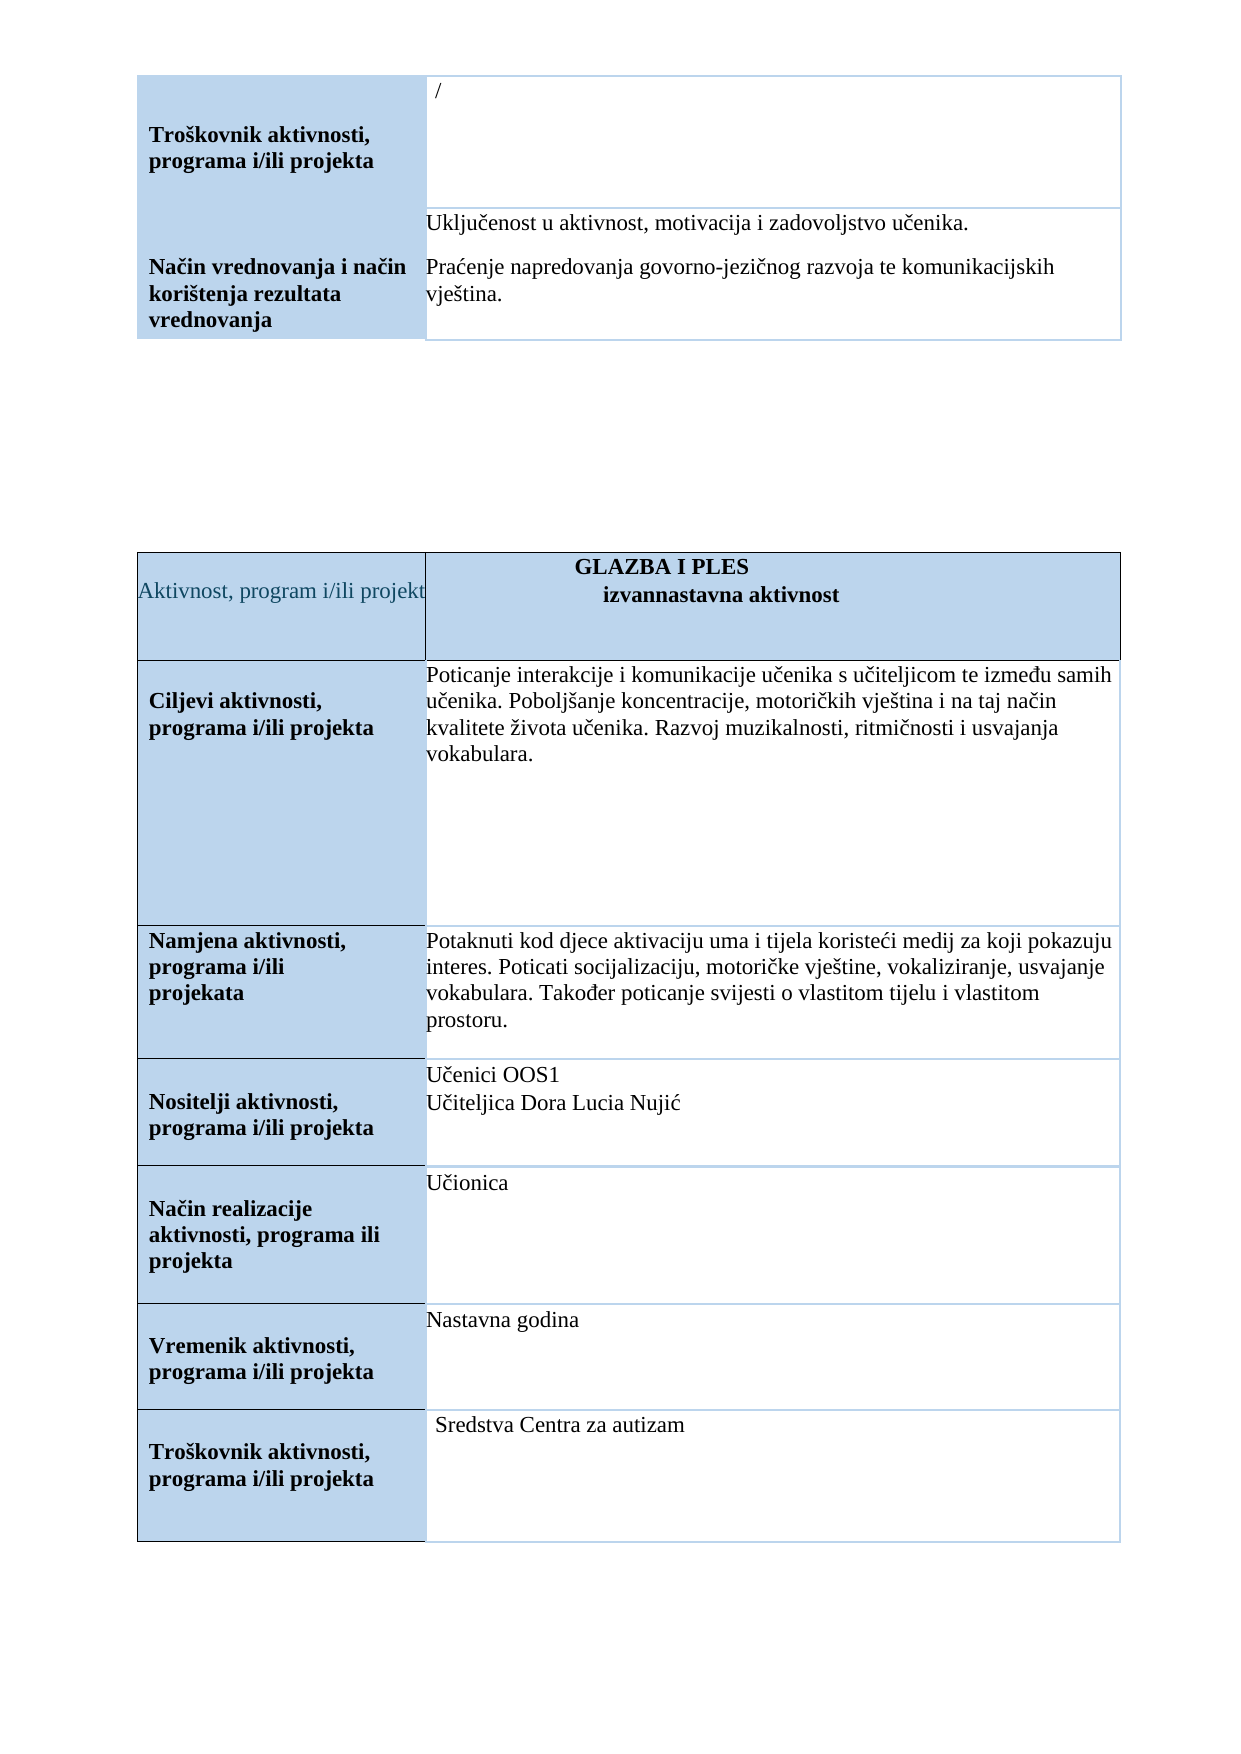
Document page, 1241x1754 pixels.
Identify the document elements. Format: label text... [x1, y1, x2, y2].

table_cell Učionica [427, 1168, 1119, 1303]
table_cell Način realizacije aktivnosti, programa ili projekta [138, 1166, 425, 1303]
table_cell Ciljevi aktivnosti, programa i/ili projekta [138, 661, 425, 925]
table_cell Poticanje interakcije i komunikacije učenika s učiteljicom te između samih učenika. Poboljšanje koncentracije, motoričkih vještina i na taj način kvalitete života učenika. Razvoj muzikalnosti, ritmičnosti i usvajanja vokabulara. [427, 661, 1119, 925]
table_cell Nastavna godina [427, 1305, 1119, 1409]
table_cell Sredstva Centra za autizam [427, 1411, 1119, 1541]
table_cell Troškovnik aktivnosti, programa i/ili projekta [137, 75, 425, 207]
table_cell Način vrednovanja i način korištenja rezultata vrednovanja [137, 207, 425, 339]
table_header Aktivnost, program i/ili projekt [138, 553, 425, 660]
table_cell Vremenik aktivnosti, programa i/ili projekta [138, 1304, 425, 1409]
table_cell ­­/ [427, 77, 1120, 207]
table_cell Potaknuti kod djece aktivaciju uma i tijela koristeći medij za koji pokazuju interes. Poticati socijalizaciju, motoričke vještine, vokaliziranje, usvajanje vokabulara. Također poticanje svijesti o vlastitom tijelu i vlastitom prostoru. [427, 927, 1119, 1058]
table_cell Uključenost u aktivnost, motivacija i zadovoljstvo učenika. Praćenje napredovanja govorno-jezičnog razvoja te komunikacijskih vještina. [427, 209, 1120, 339]
table_cell Namjena aktivnosti, programa i/ili projekata [138, 926, 425, 1058]
table_header GLAZBA I PLES izvannastavna aktivnost [426, 553, 1120, 660]
table_cell Troškovnik aktivnosti, programa i/ili projekta [138, 1410, 425, 1541]
table_cell Nositelji aktivnosti, programa i/ili projekta [138, 1059, 425, 1165]
table_cell Učenici OOS1 Učiteljica Dora Lucia Nujić [427, 1060, 1119, 1165]
